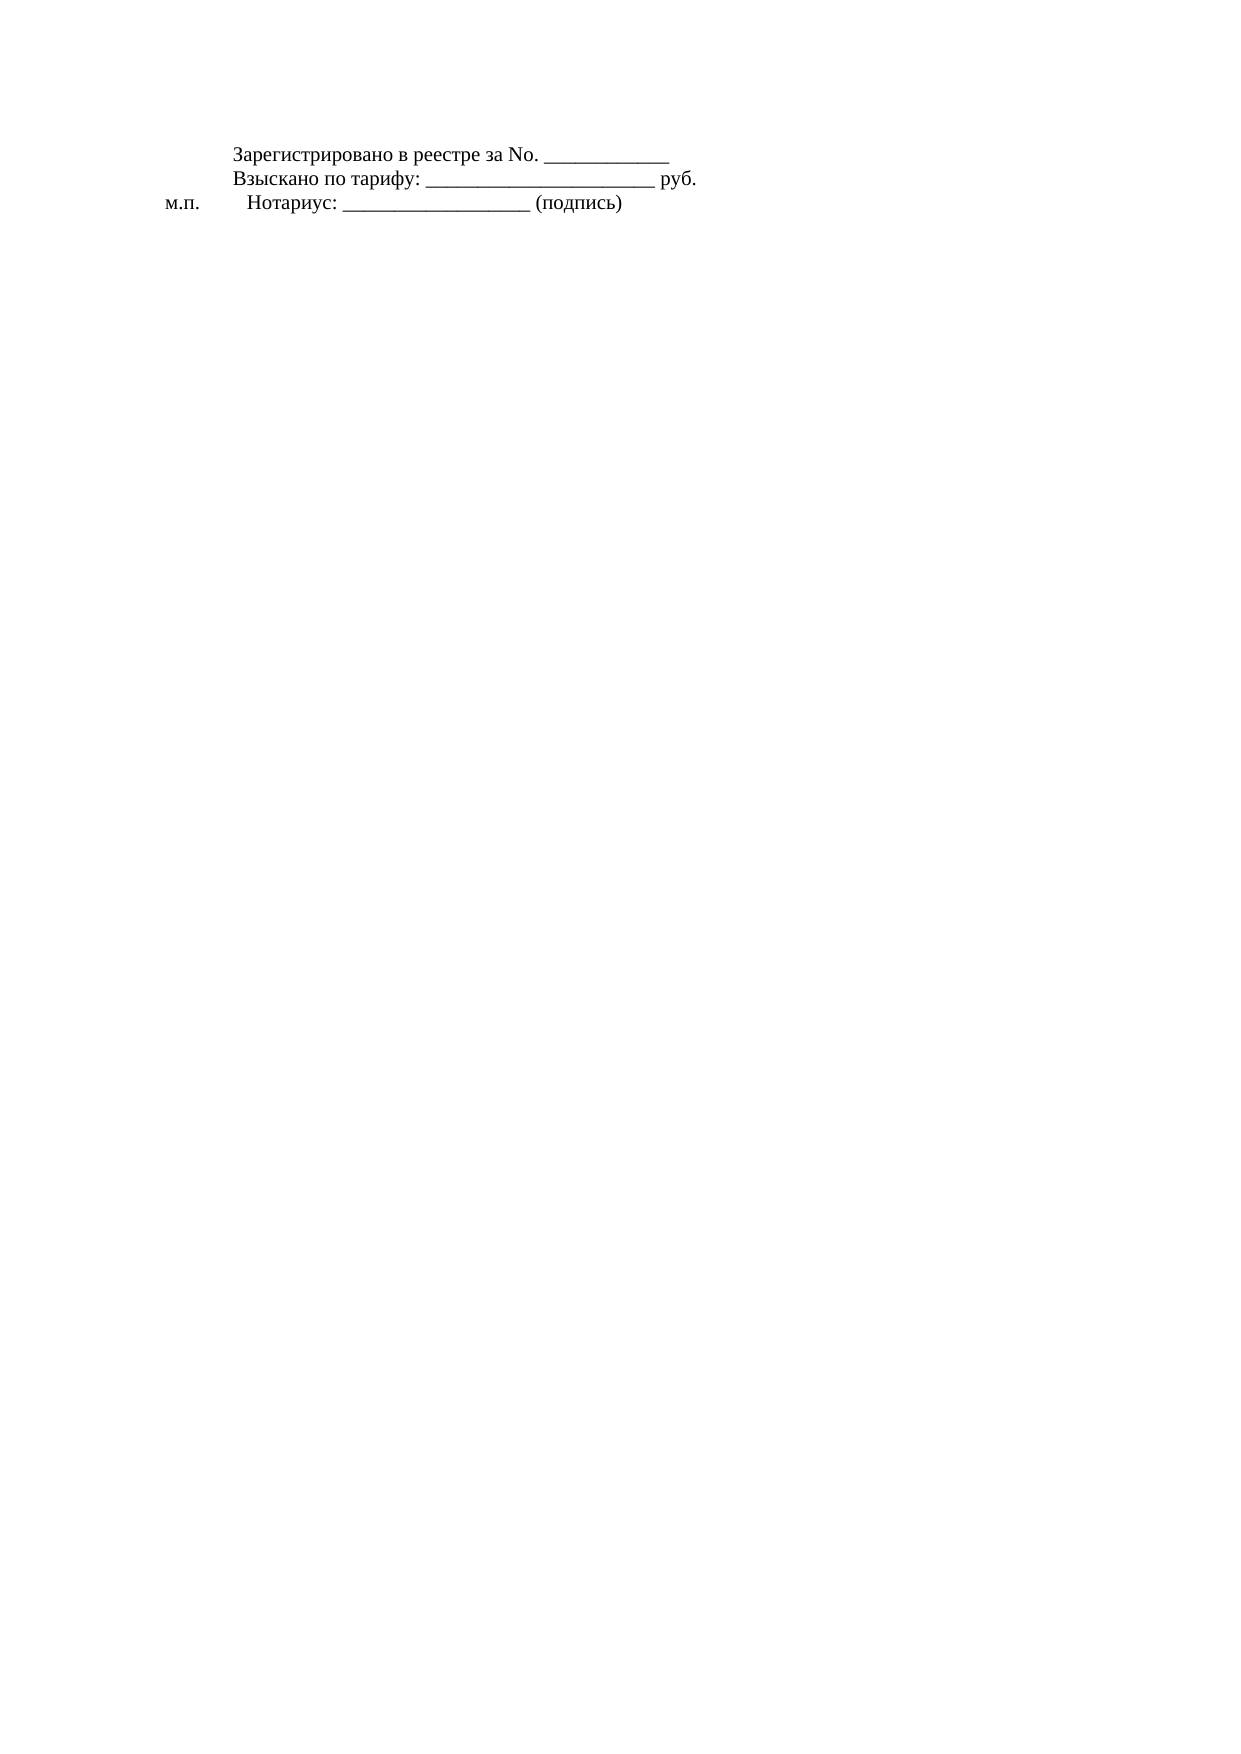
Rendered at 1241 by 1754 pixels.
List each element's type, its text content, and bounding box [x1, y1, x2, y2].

text м.п. Нотариус: __________________ (подпись) [118, 190, 1122, 214]
text Взыскано по тарифу: ______________________ руб. [118, 166, 1122, 190]
text Зарегистрировано в реестре за Nо. ____________ [118, 142, 1122, 166]
